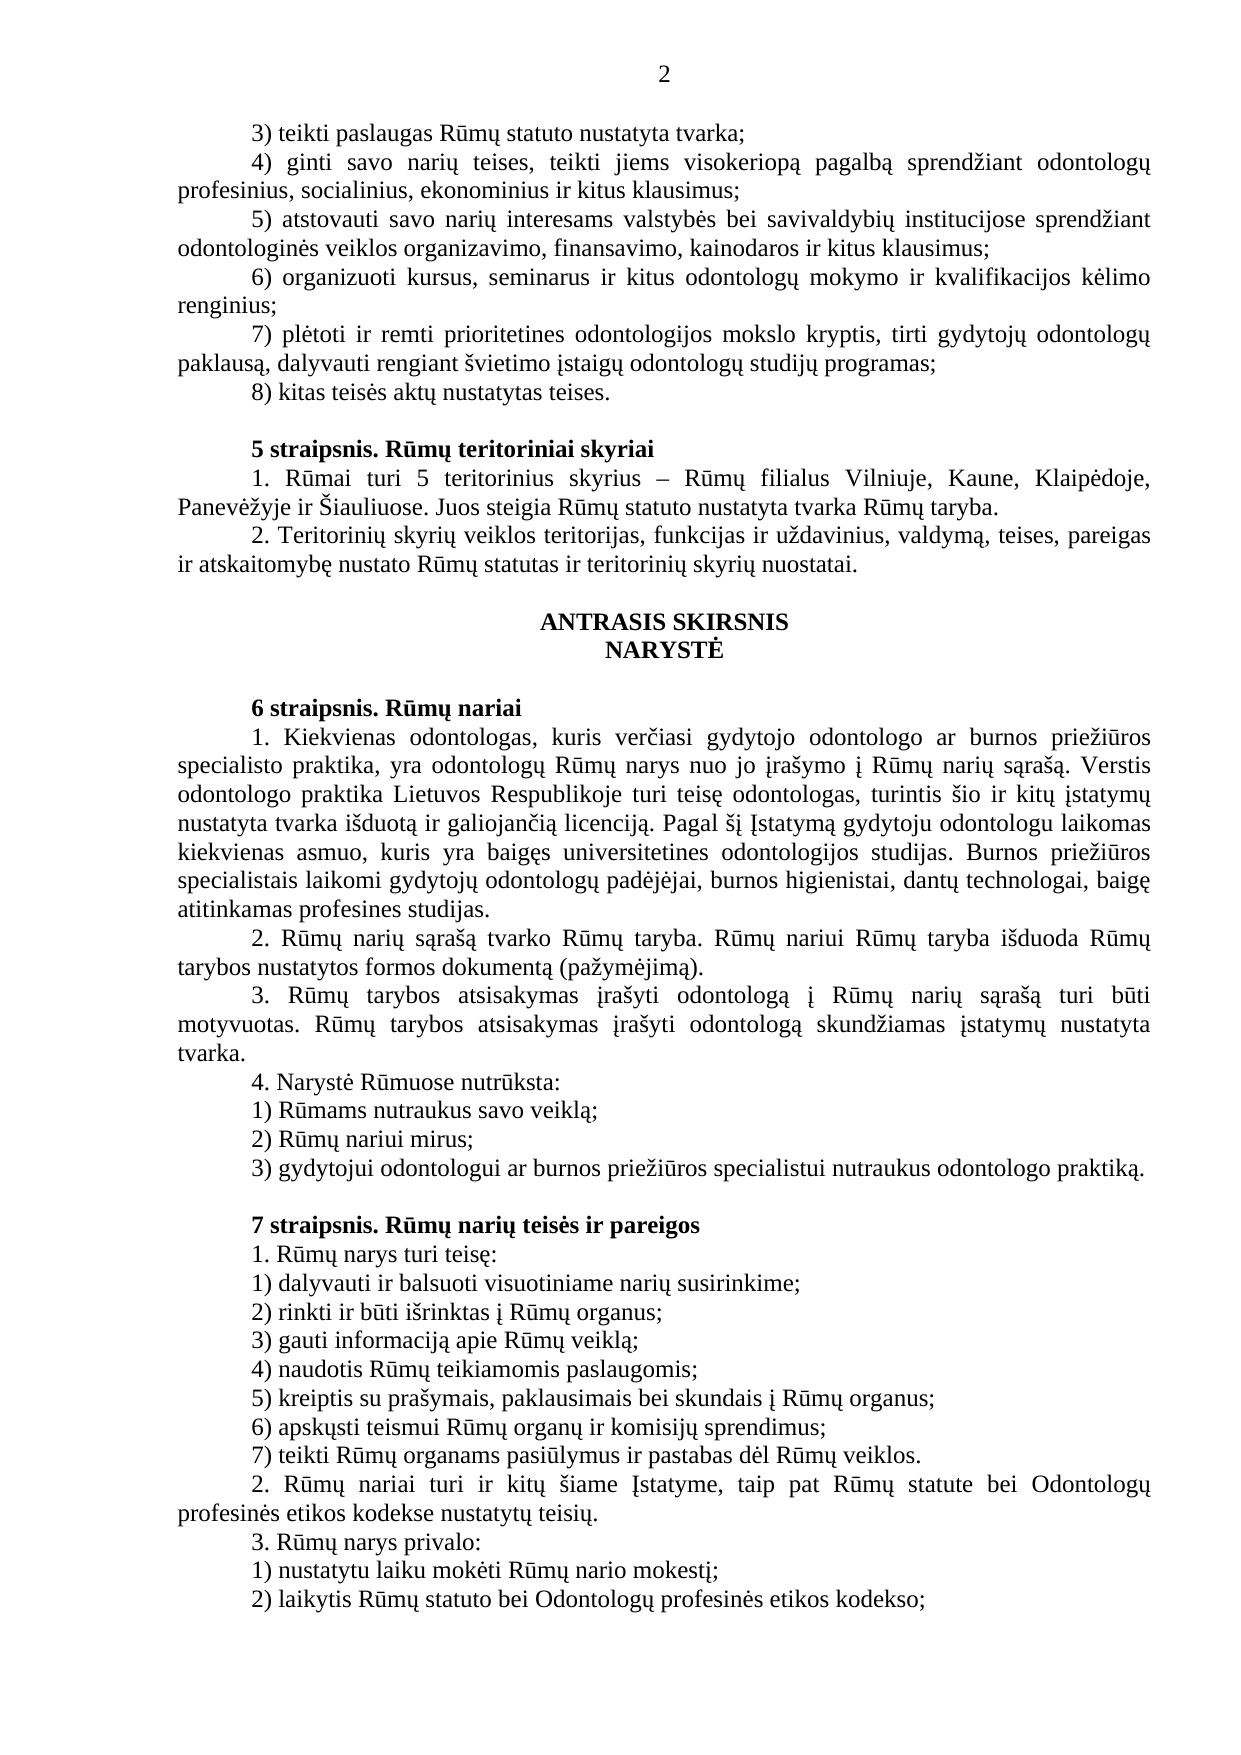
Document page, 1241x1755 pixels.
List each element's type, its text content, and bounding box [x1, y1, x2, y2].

text 1. Kiekvienas odontologas, kuris verčiasi gydytojo odontologo ar burnos priežiūros specialisto praktika, yra odontologų Rūmų narys nuo jo įrašymo į Rūmų narių sąrašą. Verstis odontologo praktika Lietuvos Respublikoje turi teisę odontologas, turintis šio ir kitų įstatymų nustatyta tvarka išduotą ir galiojančią licenciją. Pagal šį Įstatymą gydytoju odontologu laikomas kiekvienas asmuo, kuris yra baigęs universitetines odontologijos studijas. Burnos priežiūros specialistais laikomi gydytojų odontologų padėjėjai, burnos higienistai, dantų technologai, baigę atitinkamas profesines studijas. [177, 722, 1152, 923]
text 4) naudotis Rūmų teikiamomis paslaugomis; [177, 1354, 1152, 1383]
text 1) Rūmams nutraukus savo veiklą; [177, 1096, 1152, 1124]
text 8) kitas teisės aktų nustatytas teises. [177, 377, 1152, 406]
text 7) teikti Rūmų organams pasiūlymus ir pastabas dėl Rūmų veiklos. [177, 1441, 1152, 1469]
text 6) apskųsti teismui Rūmų organų ir komisijų sprendimus; [177, 1412, 1152, 1441]
text 2. Teritorinių skyrių veiklos teritorijas, funkcijas ir uždavinius, valdymą, teises, pareigas ir atskaitomybę nustato Rūmų statutas ir teritorinių skyrių nuostatai. [177, 521, 1152, 578]
text 3) teikti paslaugas Rūmų statuto nustatyta tvarka; [177, 118, 1152, 147]
text 2) Rūmų nariui mirus; [177, 1124, 1152, 1153]
text 6 straipsnis. Rūmų nariai [177, 693, 1152, 722]
text 5) kreiptis su prašymais, paklausimais bei skundais į Rūmų organus; [177, 1383, 1152, 1412]
text NARYSTĖ [177, 636, 1152, 664]
text 2) laikytis Rūmų statuto bei Odontologų profesinės etikos kodekso; [177, 1584, 1152, 1613]
text 2) rinkti ir būti išrinktas į Rūmų organus; [177, 1297, 1152, 1326]
text 1) dalyvauti ir balsuoti visuotiniame narių susirinkime; [177, 1268, 1152, 1297]
text 1. Rūmai turi 5 teritorinius skyrius – Rūmų filialus Vilniuje, Kaune, Klaipėdoje, Panevėžyje ir Šiauliuose. Juos steigia Rūmų statuto nustatyta tvarka Rūmų taryba. [177, 463, 1152, 521]
text 3) gydytojui odontologui ar burnos priežiūros specialistui nutraukus odontologo praktiką. [177, 1153, 1152, 1182]
text 7) plėtoti ir remti prioritetines odontologijos mokslo kryptis, tirti gydytojų odontologų paklausą, dalyvauti rengiant švietimo įstaigų odontologų studijų programas; [177, 319, 1152, 377]
text 5 straipsnis. Rūmų teritoriniai skyriai [177, 434, 1152, 463]
text 6) organizuoti kursus, seminarus ir kitus odontologų mokymo ir kvalifikacijos kėlimo renginius; [177, 262, 1152, 319]
text 3) gauti informaciją apie Rūmų veiklą; [177, 1326, 1152, 1354]
text 3. Rūmų tarybos atsisakymas įrašyti odontologą į Rūmų narių sąrašą turi būti motyvuotas. Rūmų tarybos atsisakymas įrašyti odontologą skundžiamas įstatymų nustatyta tvarka. [177, 981, 1152, 1067]
text 7 straipsnis. Rūmų narių teisės ir pareigos [177, 1211, 1152, 1239]
text 4. Narystė Rūmuose nutrūksta: [177, 1067, 1152, 1096]
text 2. Rūmų narių sąrašą tvarko Rūmų taryba. Rūmų nariui Rūmų taryba išduoda Rūmų tarybos nustatytos formos dokumentą (pažymėjimą). [177, 923, 1152, 981]
text 3. Rūmų narys privalo: [177, 1527, 1152, 1556]
text 5) atstovauti savo narių interesams valstybės bei savivaldybių institucijose sprendžiant odontologinės veiklos organizavimo, finansavimo, kainodaros ir kitus klausimus; [177, 204, 1152, 262]
text 2. Rūmų nariai turi ir kitų šiame Įstatyme, taip pat Rūmų statute bei Odontologų profesinės etikos kodekse nustatytų teisių. [177, 1469, 1152, 1527]
text 1. Rūmų narys turi teisę: [177, 1239, 1152, 1268]
text 1) nustatytu laiku mokėti Rūmų nario mokestį; [177, 1556, 1152, 1584]
text 4) ginti savo narių teises, teikti jiems visokeriopą pagalbą sprendžiant odontologų profesinius, socialinius, ekonominius ir kitus klausimus; [177, 147, 1152, 204]
text ANTRASIS SKIRSNIS [177, 607, 1152, 636]
